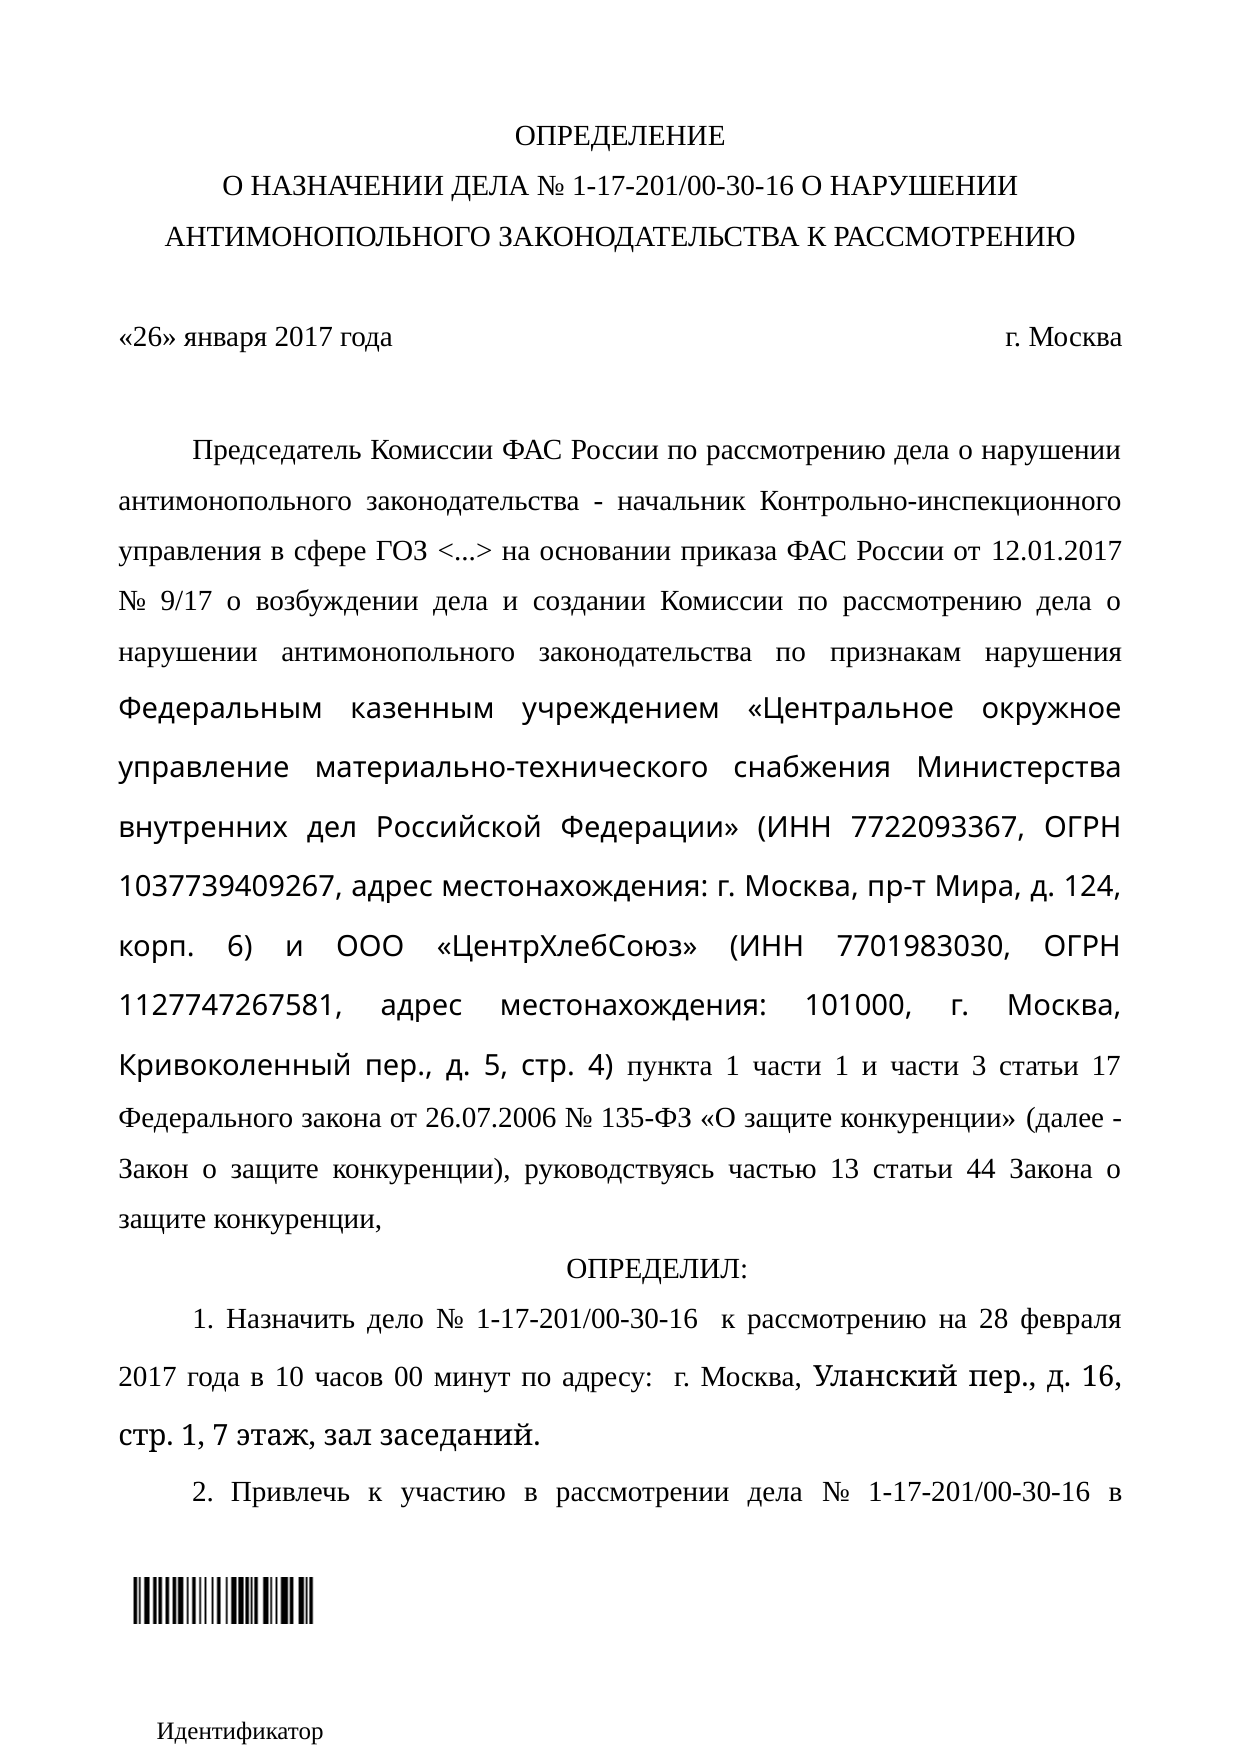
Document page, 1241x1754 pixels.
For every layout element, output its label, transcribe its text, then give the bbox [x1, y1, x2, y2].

text О НАЗНАЧЕНИИ ДЕЛА № 1-17-201/00-30-16 О НАРУШЕНИИ АНТИМОНОПОЛЬНОГО ЗАКОНОДАТЕЛЬСТВА К РАССМОТРЕНИЮ [118, 168, 1122, 252]
text Председатель Комиссии ФАС России по рассмотрению дела о нарушении антимонопольного законодательства - начальник Контрольно-инспекционного управления в сфере ГОЗ <...> на основании приказа ФАС России от 12.01.2017 № 9/17 о возбуждении дела и создании Комиссии по рассмотрению дела о нарушении антимонопольного законодательства по признакам нарушения Федеральным казенным учреждением «Центральное окружное управление материально-технического снабжения Министерства внутренних дел Российской Федерации» (ИНН 7722093367, ОГРН 1037739409267, адрес местонахождения: г. Москва, пр-т Мира, д. 124, корп. 6) и ООО «ЦентрХлебСоюз» (ИНН 7701983030, ОГРН 1127747267581, адрес местонахождения: 101000, г. Москва, Кривоколенный пер., д. 5, стр. 4) пункта 1 части 1 и части 3 статьи 17 Федерального закона от 26.07.2006 № 135-ФЗ «О защите конкуренции» (далее - Закон о защите конкуренции), руководствуясь частью 13 статьи 44 Закона о защите конкуренции, [118, 432, 1122, 1234]
text ОПРЕДЕЛИЛ: [118, 1251, 1122, 1285]
text ОПРЕДЕЛЕНИЕ [118, 118, 1122, 152]
list Привлечь к участию в рассмотрении дела № 1-17-201/00-30-16 в [119, 1474, 1122, 1507]
text 1. Назначить дело № 1-17-201/00-30-16 к рассмотрению на 28 февраля 2017 года в 10 часов 00 минут по адресу: г. Москва, Уланский пер., д. 16, стр. 1, 7 этаж, зал заседаний. [118, 1302, 1122, 1454]
text «26» января 2017 года г. Москва [118, 319, 1128, 353]
picture [118, 1577, 331, 1624]
